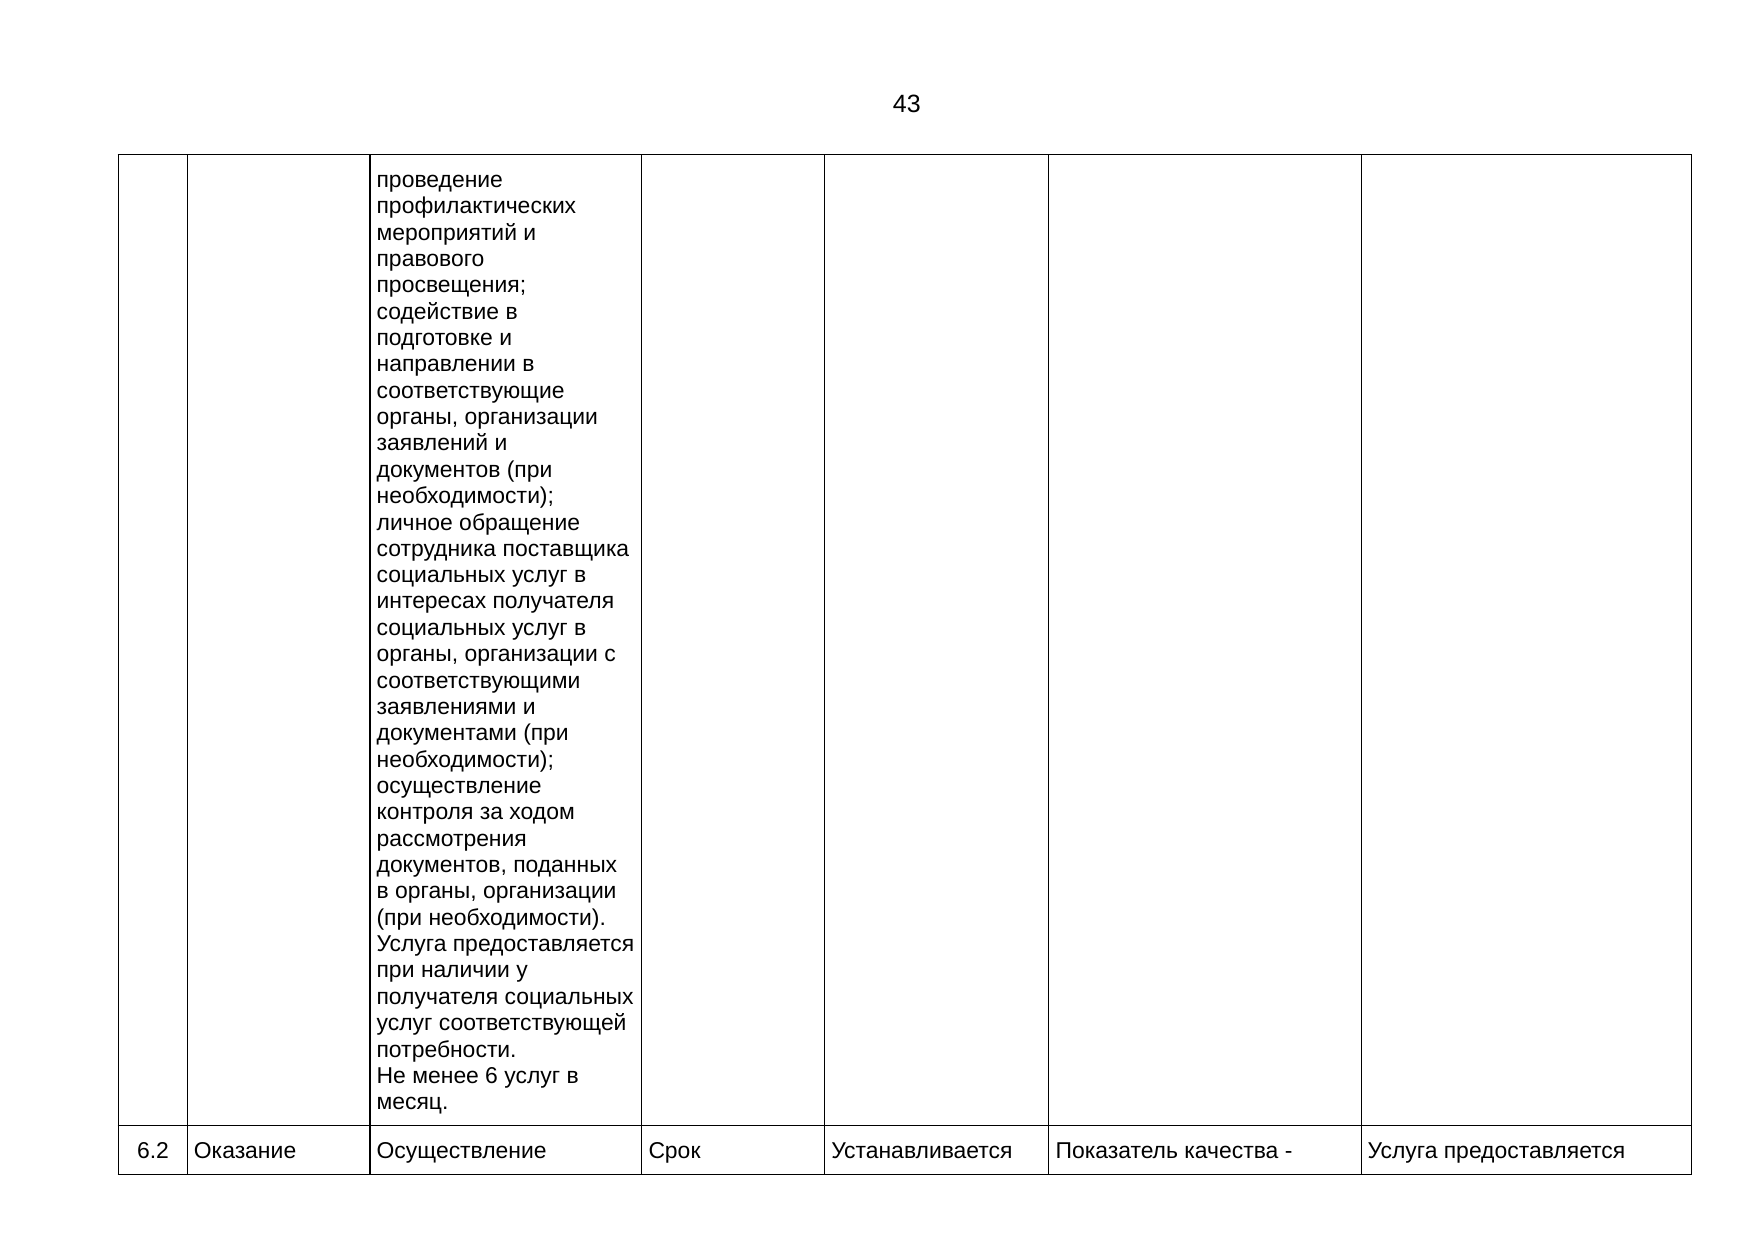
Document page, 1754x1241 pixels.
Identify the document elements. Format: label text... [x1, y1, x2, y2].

table_cell [188, 155, 369, 1125]
table_cell [1049, 155, 1361, 1125]
table_cell Оказание [188, 1126, 369, 1174]
table_cell Срок [642, 1126, 824, 1174]
table_cell 6.2 [119, 1126, 187, 1174]
table_cell проведение профилактических мероприятий и правового просвещения; содействие в подготовке и направлении в соответствующие органы, организации заявлений и документов (при необходимости); личное обращение сотрудника поставщика социальных услуг в интересах получателя социальных услуг в органы, организации с соответствующими заявлениями и документами (при необходимости); осуществление контроля за ходом рассмотрения документов, поданных в органы, организации (при необходимости). Услуга предоставляется при наличии у получателя социальных услуг соответствующей потребности. Не менее 6 услуг в месяц. [371, 155, 641, 1125]
table_cell [825, 155, 1048, 1125]
table_cell [119, 155, 187, 1125]
table_cell Устанавливается [825, 1126, 1048, 1174]
table_cell [1362, 155, 1691, 1125]
table_cell Услуга предоставляется [1362, 1126, 1691, 1174]
table_cell Осуществление [371, 1126, 641, 1174]
table_cell Показатель качества [1049, 1126, 1361, 1174]
table_cell [642, 155, 824, 1125]
